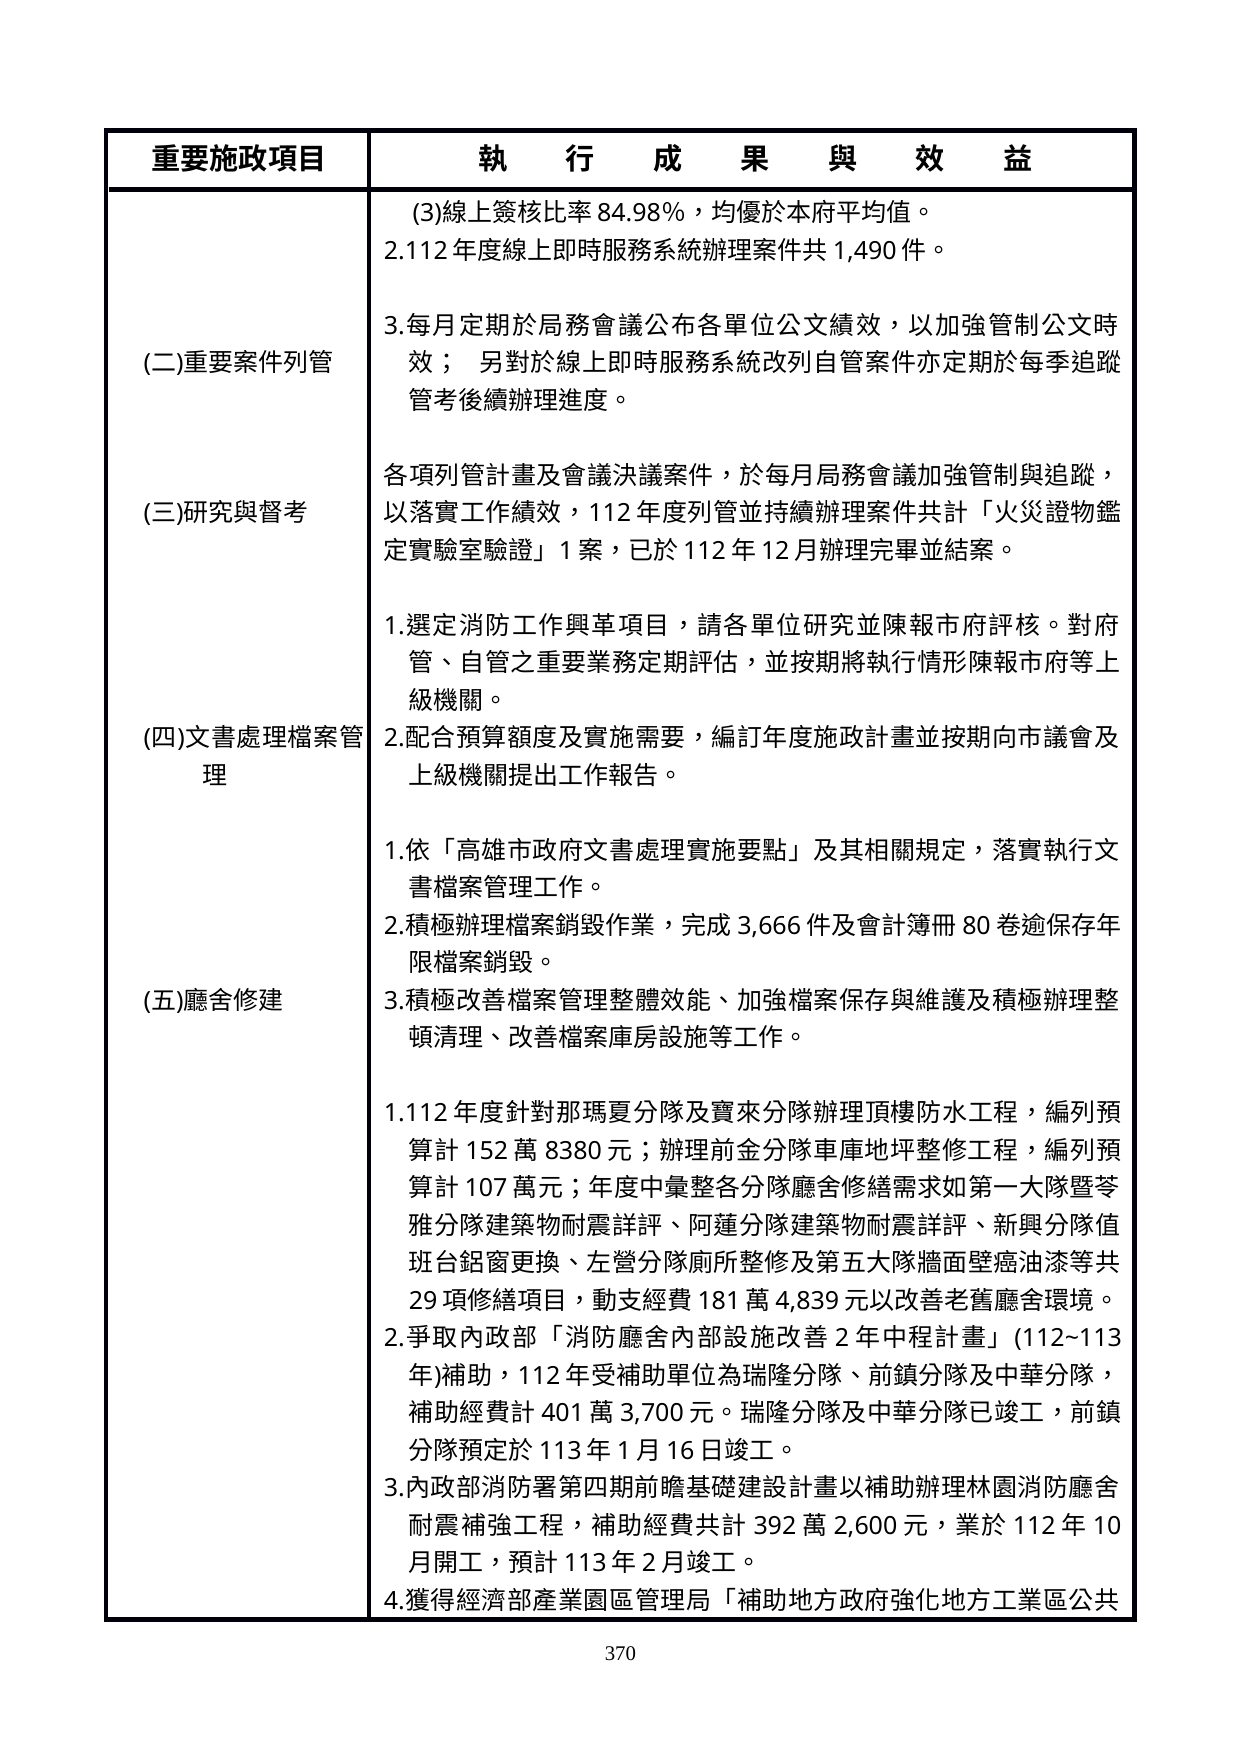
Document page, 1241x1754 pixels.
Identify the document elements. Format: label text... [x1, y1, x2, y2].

table_cell (3)線上簽核比率84.98％，均優於本府平均值。 2.112年度線上即時服務系統辦理案件共1,490件。 3.每月定期於局務會議公布各單位公文績效，以加強管制公文時效； 另對於線上即時服務系統改列自管案件亦定期於每季追蹤管考後續辦理進度。 各項列管計畫及會議決議案件，於每月局務會議加強管制與追蹤，以落實工作績效，112年度列管並持續辦理案件共計「火災證物鑑定實驗室驗證」1案，已於112年12月辦理完畢並結案。 1.選定消防工作興革項目，請各單位研究並陳報市府評核。對府管、自管之重要業務定期評估，並按期將執行情形陳報市府等上級機關。 2.配合預算額度及實施需要，編訂年度施政計畫並按期向市議會及上級機關提出工作報告。 1.依「高雄市政府文書處理實施要點」及其相關規定，落實執行文書檔案管理工作。 2.積極辦理檔案銷毀作業，完成3,666件及會計簿冊80卷逾保存年 限檔案銷毀。 3.積極改善檔案管理整體效能、加強檔案保存與維護及積極辦理整頓清理、改善檔案庫房設施等工作。 1.112年度針對那瑪夏分隊及寶來分隊辦理頂樓防水工程，編列預算計152萬8380元；辦理前金分隊車庫地坪整修工程，編列預算計107萬元；年度中彙整各分隊廳舍修繕需求如第一大隊暨苓雅分隊建築物耐震詳評、阿蓮分隊建築物耐震詳評、新興分隊值班台鋁窗更換、左營分隊廁所整修及第五大隊牆面壁癌油漆等共29項修繕項目，動支經費181萬4,839元以改善老舊廳舍環境。 2.爭取內政部「消防廳舍內部設施改善2年中程計畫」(112~113年)補助，112年受補助單位為瑞隆分隊、前鎮分隊及中華分隊，補助經費計401萬3,700元。瑞隆分隊及中華分隊已竣工，前鎮分隊預定於113年1月16日竣工。 3.內政部消防署第四期前瞻基礎建設計畫以補助辦理林園消防廳舍耐震補強工程，補助經費共計392萬2,600元，業於112年10月開工，預計113年2月竣工。 4.獲得經濟部產業園區管理局「補助地方政府強化地方工業區公共 [371, 192, 1132, 1617]
table_cell (二)重要案件列管 (三)研究與督考 (四)文書處理檔案管理 (五)廳舍修建 [108, 188, 367, 1617]
table_header 執 行 成 果 與 效 益 [371, 133, 1132, 187]
table_header 重要施政項目 [108, 133, 367, 187]
